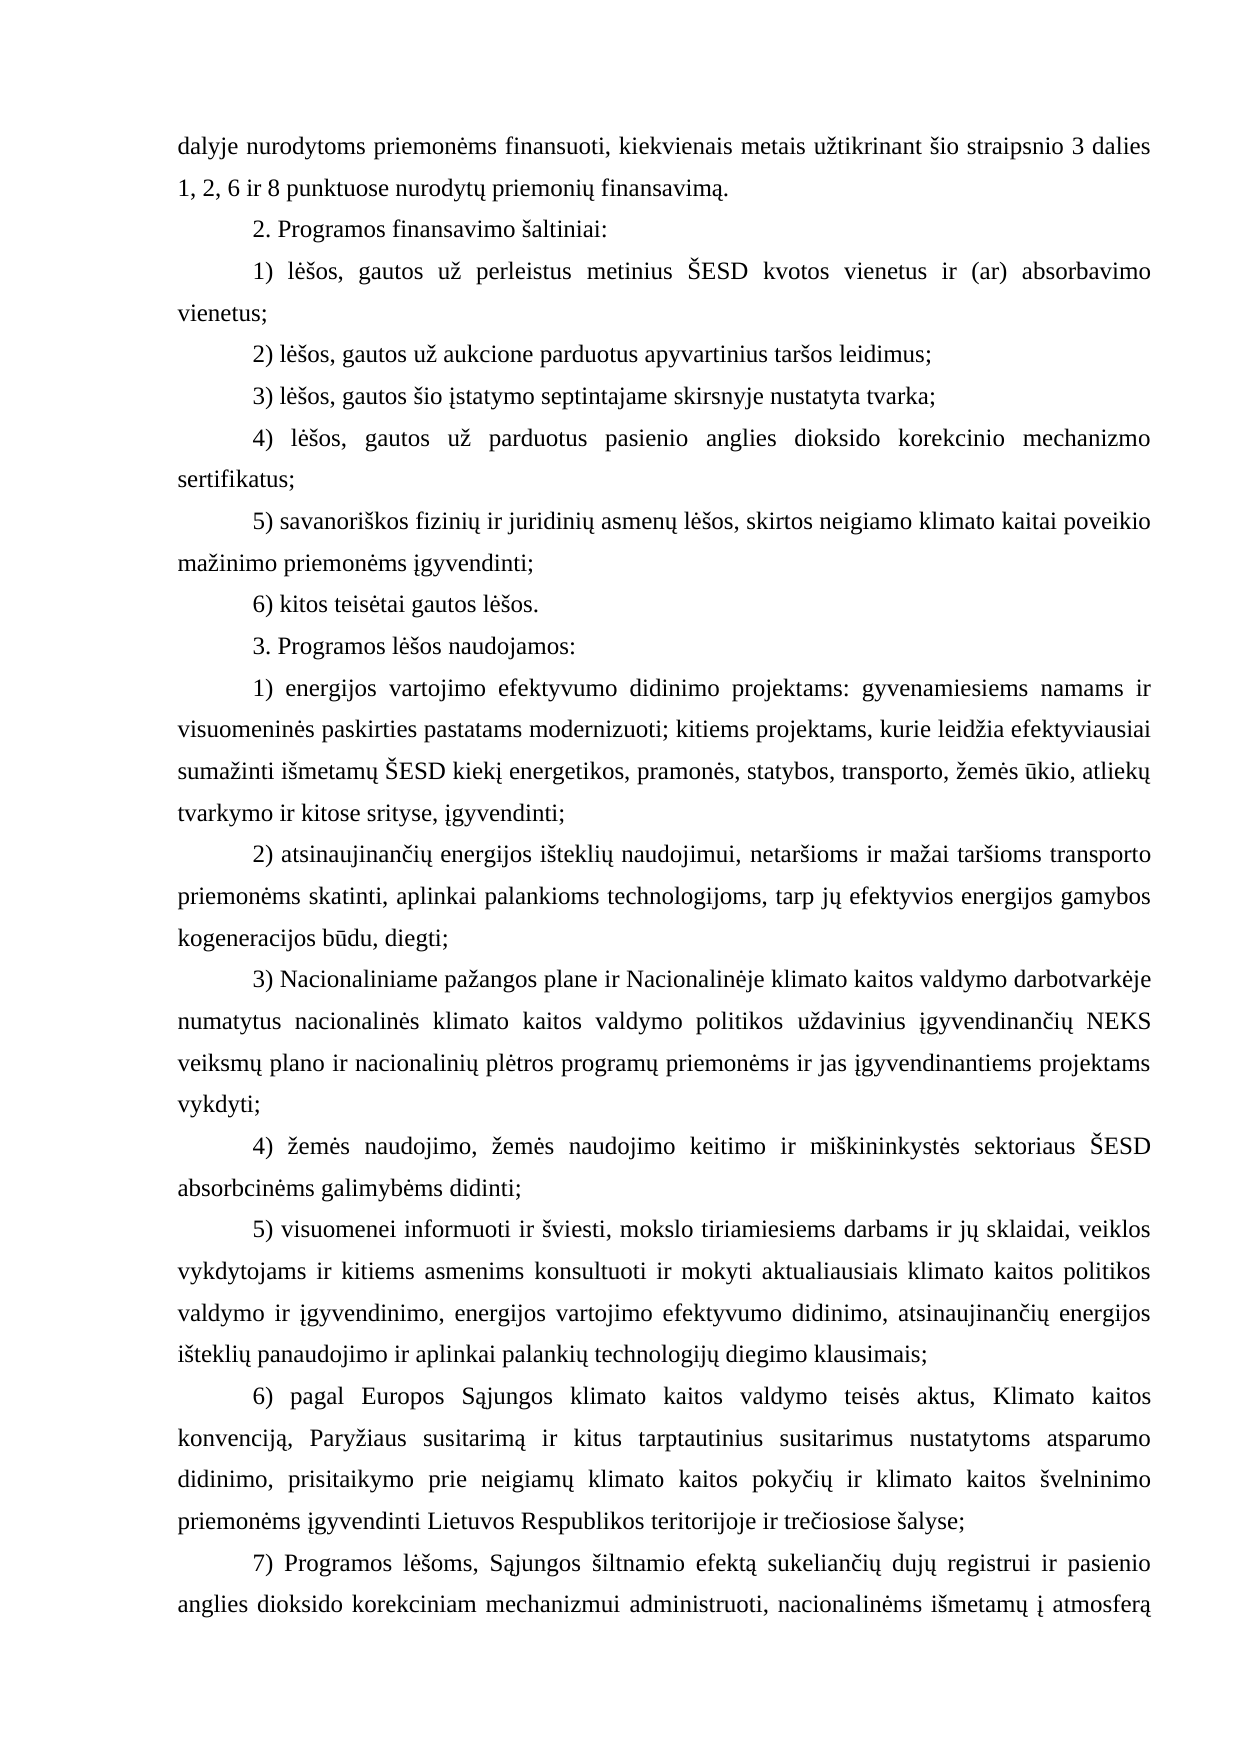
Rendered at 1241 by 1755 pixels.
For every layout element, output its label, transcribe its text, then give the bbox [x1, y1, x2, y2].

text dalyje nurodytoms priemonėms finansuoti, kiekvienais metais užtikrinant šio straipsnio 3 dalies 1, 2, 6 ir 8 punktuose nurodytų priemonių finansavimą. [177, 118, 1152, 201]
text 2. Programos finansavimo šaltiniai: [177, 201, 1152, 243]
text 2) lėšos, gautos už aukcione parduotus apyvartinius taršos leidimus; [177, 326, 1152, 368]
text 3) lėšos, gautos šio įstatymo septintajame skirsnyje nustatyta tvarka; [177, 368, 1152, 410]
text 4) žemės naudojimo, žemės naudojimo keitimo ir miškininkystės sektoriaus ŠESD absorbcinėms galimybėms didinti; [177, 1118, 1152, 1201]
text 3. Programos lėšos naudojamos: [177, 618, 1152, 660]
text 6) kitos teisėtai gautos lėšos. [177, 576, 1152, 618]
text 7) Programos lėšoms, Sąjungos šiltnamio efektą sukeliančių dujų registrui ir pasienio anglies dioksido korekciniam mechanizmui administruoti, nacionalinėms išmetamų į atmosferą [177, 1535, 1152, 1618]
text 2) atsinaujinančių energijos išteklių naudojimui, netaršioms ir mažai taršioms transporto priemonėms skatinti, aplinkai palankioms technologijoms, tarp jų efektyvios energijos gamybos kogeneracijos būdu, diegti; [177, 826, 1152, 951]
text 1) energijos vartojimo efektyvumo didinimo projektams: gyvenamiesiems namams ir visuomeninės paskirties pastatams modernizuoti; kitiems projektams, kurie leidžia efektyviausiai sumažinti išmetamų ŠESD kiekį energetikos, pramonės, statybos, transporto, žemės ūkio, atliekų tvarkymo ir kitose srityse, įgyvendinti; [177, 660, 1152, 826]
text 5) savanoriškos fizinių ir juridinių asmenų lėšos, skirtos neigiamo klimato kaitai poveikio mažinimo priemonėms įgyvendinti; [177, 493, 1152, 576]
text 4) lėšos, gautos už parduotus pasienio anglies dioksido korekcinio mechanizmo sertifikatus; [177, 410, 1152, 493]
text 3) Nacionaliniame pažangos plane ir Nacionalinėje klimato kaitos valdymo darbotvarkėje numatytus nacionalinės klimato kaitos valdymo politikos uždavinius įgyvendinančių NEKS veiksmų plano ir nacionalinių plėtros programų priemonėms ir jas įgyvendinantiems projektams vykdyti; [177, 951, 1152, 1118]
text 5) visuomenei informuoti ir šviesti, mokslo tiriamiesiems darbams ir jų sklaidai, veiklos vykdytojams ir kitiems asmenims konsultuoti ir mokyti aktualiausiais klimato kaitos politikos valdymo ir įgyvendinimo, energijos vartojimo efektyvumo didinimo, atsinaujinančių energijos išteklių panaudojimo ir aplinkai palankių technologijų diegimo klausimais; [177, 1201, 1152, 1368]
text 1) lėšos, gautos už perleistus metinius ŠESD kvotos vienetus ir (ar) absorbavimo vienetus; [177, 243, 1152, 326]
text 6) pagal Europos Sąjungos klimato kaitos valdymo teisės aktus, Klimato kaitos konvenciją, Paryžiaus susitarimą ir kitus tarptautinius susitarimus nustatytoms atsparumo didinimo, prisitaikymo prie neigiamų klimato kaitos pokyčių ir klimato kaitos švelninimo priemonėms įgyvendinti Lietuvos Respublikos teritorijoje ir trečiosiose šalyse; [177, 1368, 1152, 1535]
